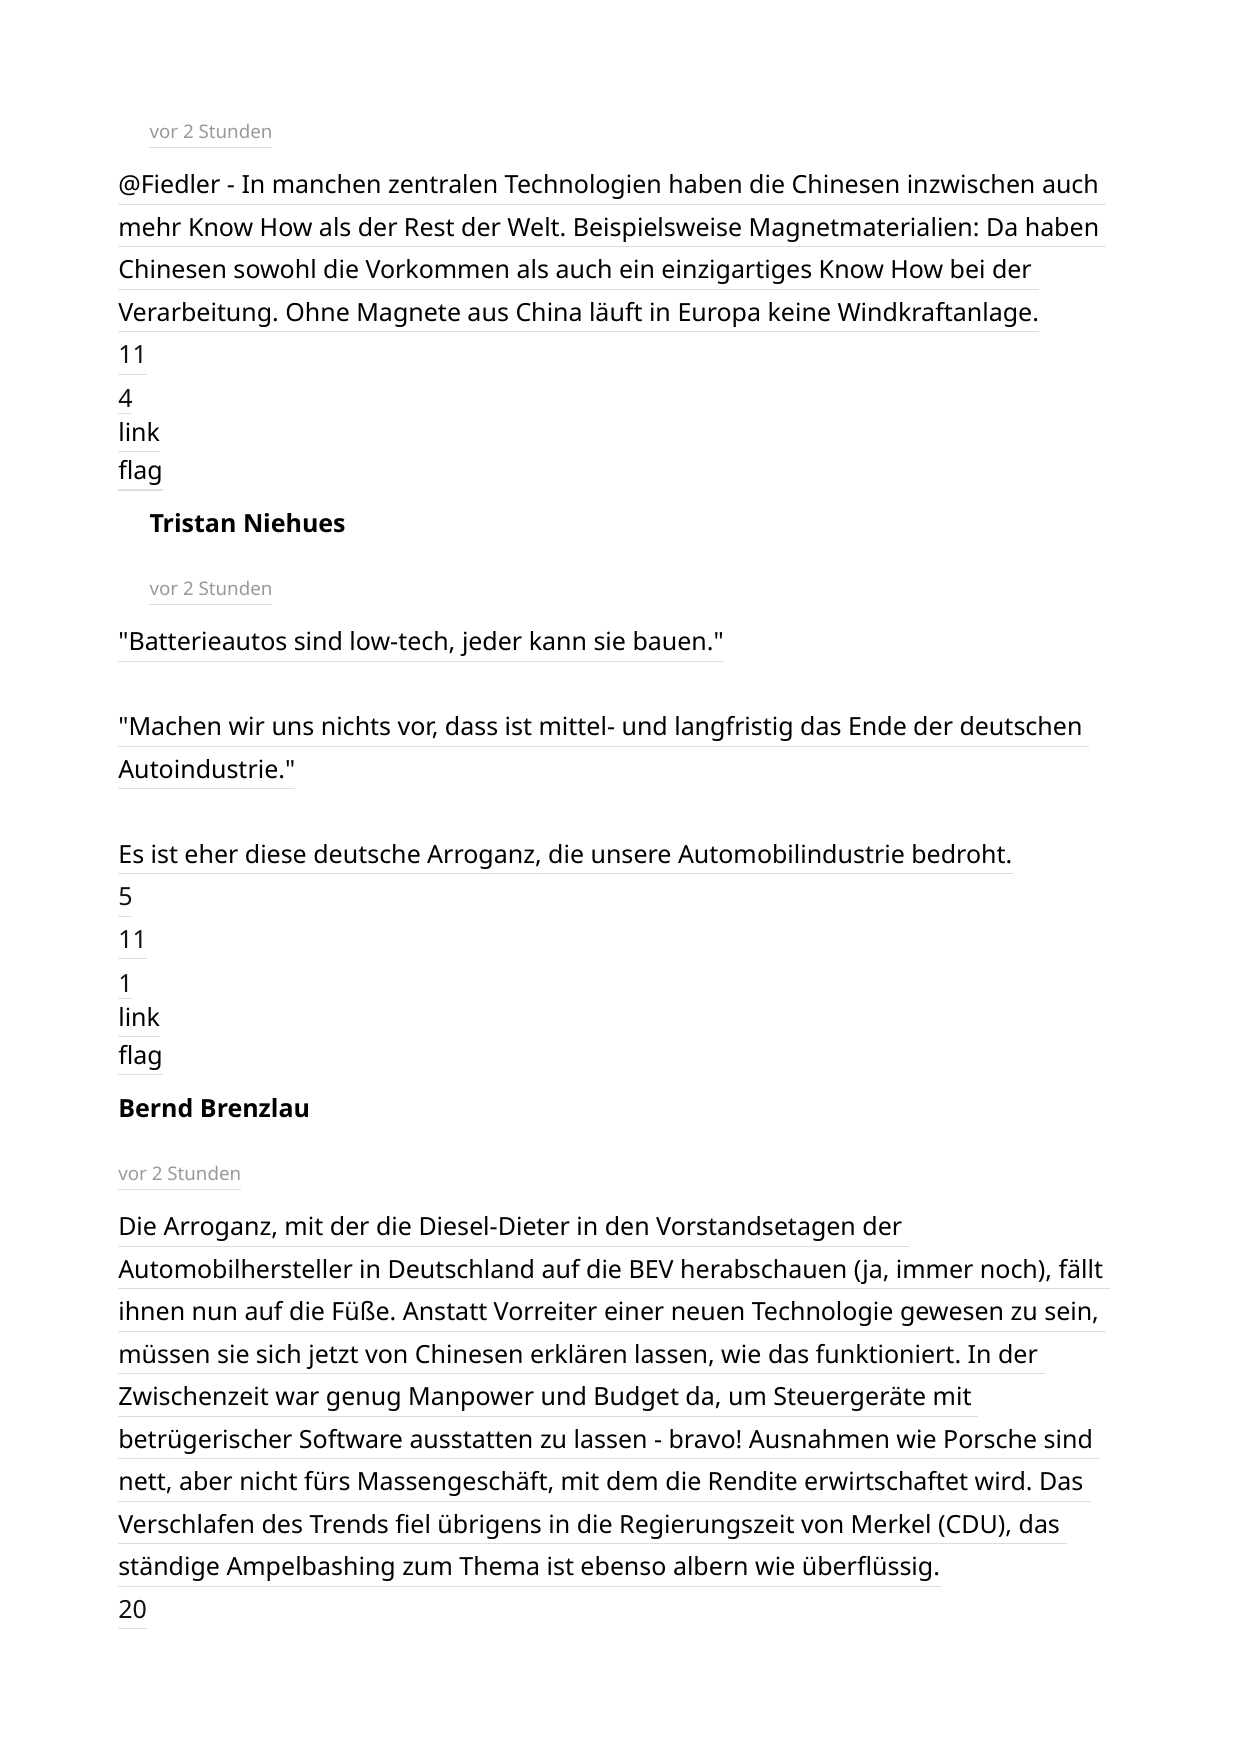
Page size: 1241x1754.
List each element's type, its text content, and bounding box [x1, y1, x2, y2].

text @Fiedler - In manchen zentralen Technologien haben die Chinesen inzwischen auch mehr Know How als der Rest der Welt. Beispielsweise Magnetmaterialien: Da haben Chinesen sowohl die Vorkommen als auch ein einzigartiges Know How bei der Verarbeitung. Ohne Magnete aus China läuft in Europa keine Windkraftanlage. [118, 167, 1122, 332]
text 20 [118, 1591, 1122, 1629]
text vor 2 Stunden [149, 576, 1117, 605]
text link [118, 999, 1122, 1037]
text link [118, 414, 1122, 452]
text "Batterieautos sind low-tech, jeder kann sie bauen." "Machen wir uns nichts vor, dass ist mittel- und langfristig das Ende der deutschen Autoindustrie." Es ist eher diese deutsche Arroganz, die unsere Automobilindustrie bedroht. [118, 624, 1122, 874]
text vor 2 Stunden [149, 118, 1117, 148]
text Die Arroganz, mit der die Diesel-Dieter in den Vorstandsetagen der Automobilhersteller in Deutschland auf die BEV herabschauen (ja, immer noch), fällt ihnen nun auf die Füße. Anstatt Vorreiter einer neuen Technologie gewesen zu sein, müssen sie sich jetzt von Chinesen erklären lassen, wie das funktioniert. In der Zwischenzeit war genug Manpower und Budget da, um Steuergeräte mit betrügerischer Software ausstatten zu lassen - bravo! Ausnahmen wie Porsche sind nett, aber nicht fürs Massengeschäft, mit dem die Rendite erwirtschaftet wird. Das Verschlafen des Trends fiel übrigens in die Regierungszeit von Merkel (CDU), das ständige Ampelbashing zum Thema ist ebenso albern wie überflüssig. [118, 1209, 1122, 1587]
text flag [118, 1037, 1122, 1075]
text 4 [118, 379, 1122, 414]
text 11 [118, 922, 1122, 959]
text vor 2 Stunden [118, 1160, 1117, 1190]
text Tristan Niehues [149, 506, 1122, 540]
text 5 [118, 879, 1122, 917]
text 1 [118, 964, 1122, 999]
text Bernd Brenzlau [118, 1091, 1122, 1125]
text 11 [118, 337, 1122, 375]
text flag [118, 452, 1122, 491]
